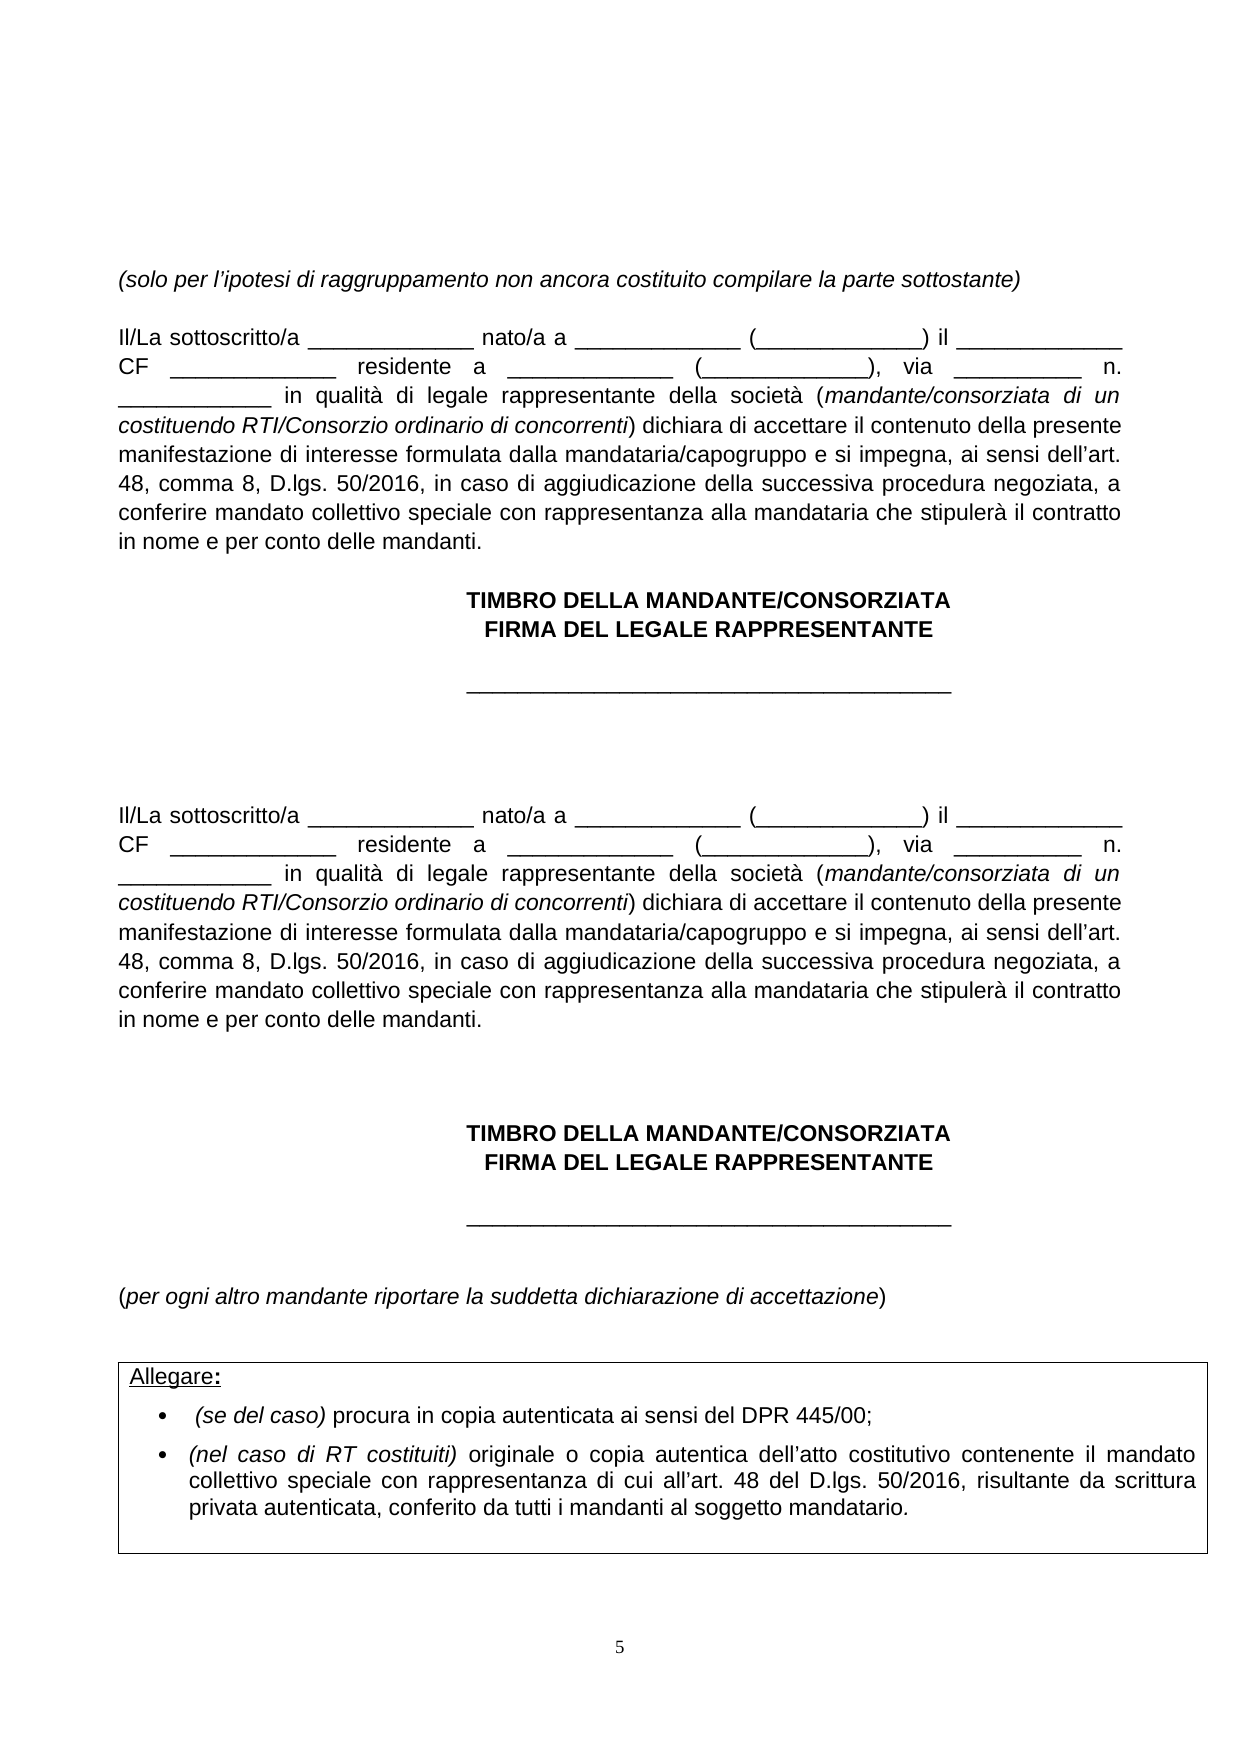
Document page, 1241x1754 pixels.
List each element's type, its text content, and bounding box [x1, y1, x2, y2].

text TIMBRO DELLA MANDANTE/CONSORZIATA [118, 585, 1093, 614]
text (solo per l’ipotesi di raggruppamento non ancora costituito compilare la parte sottostante) [118, 264, 1093, 293]
text FIRMA DEL LEGALE RAPPRESENTANTE [118, 614, 1093, 643]
table_header Allegare: (se del caso) procura in copia autenticata ai sensi del DPR 445/00; (nel caso di RT costituiti) originale o copia autentica dell’atto costitutivo contenente il mandato collettivo speciale con rappresentanza di cui all’art. 48 del D.lgs. 50/2016, risultante da scrittura privata autenticata, conferito da tutti i mandanti al soggetto mandatario. [119, 1363, 1207, 1553]
text ______________________________________ [118, 1201, 1093, 1228]
text Il/La sottoscritto/a _____________ nato/a a _____________ (_____________) il _____________ CF _____________ residente a _____________ (_____________), via __________ n. ____________ in qualità di legale rappresentante della società (mandante/consorziata di un costituendo RTI/Consorzio ordinario di concorrenti) dichiara di accettare il contenuto della presente manifestazione di interesse formulata dalla mandataria/capogruppo e si impegna, ai sensi dell’art. 48, comma 8, D.lgs. 50/2016, in caso di aggiudicazione della successiva procedura negoziata, a conferire mandato collettivo speciale con rappresentanza alla mandataria che stipulerà il contratto in nome e per conto delle mandanti. [118, 322, 1122, 556]
text TIMBRO DELLA MANDANTE/CONSORZIATA [118, 1118, 1093, 1147]
text Il/La sottoscritto/a _____________ nato/a a _____________ (_____________) il _____________ CF _____________ residente a _____________ (_____________), via __________ n. ____________ in qualità di legale rappresentante della società (mandante/consorziata di un costituendo RTI/Consorzio ordinario di concorrenti) dichiara di accettare il contenuto della presente manifestazione di interesse formulata dalla mandataria/capogruppo e si impegna, ai sensi dell’art. 48, comma 8, D.lgs. 50/2016, in caso di aggiudicazione della successiva procedura negoziata, a conferire mandato collettivo speciale con rappresentanza alla mandataria che stipulerà il contratto in nome e per conto delle mandanti. [118, 800, 1122, 1033]
text FIRMA DEL LEGALE RAPPRESENTANTE [118, 1147, 1093, 1176]
text (per ogni altro mandante riportare la suddetta dichiarazione di accettazione) [118, 1283, 1122, 1309]
text ______________________________________ [118, 668, 1093, 694]
